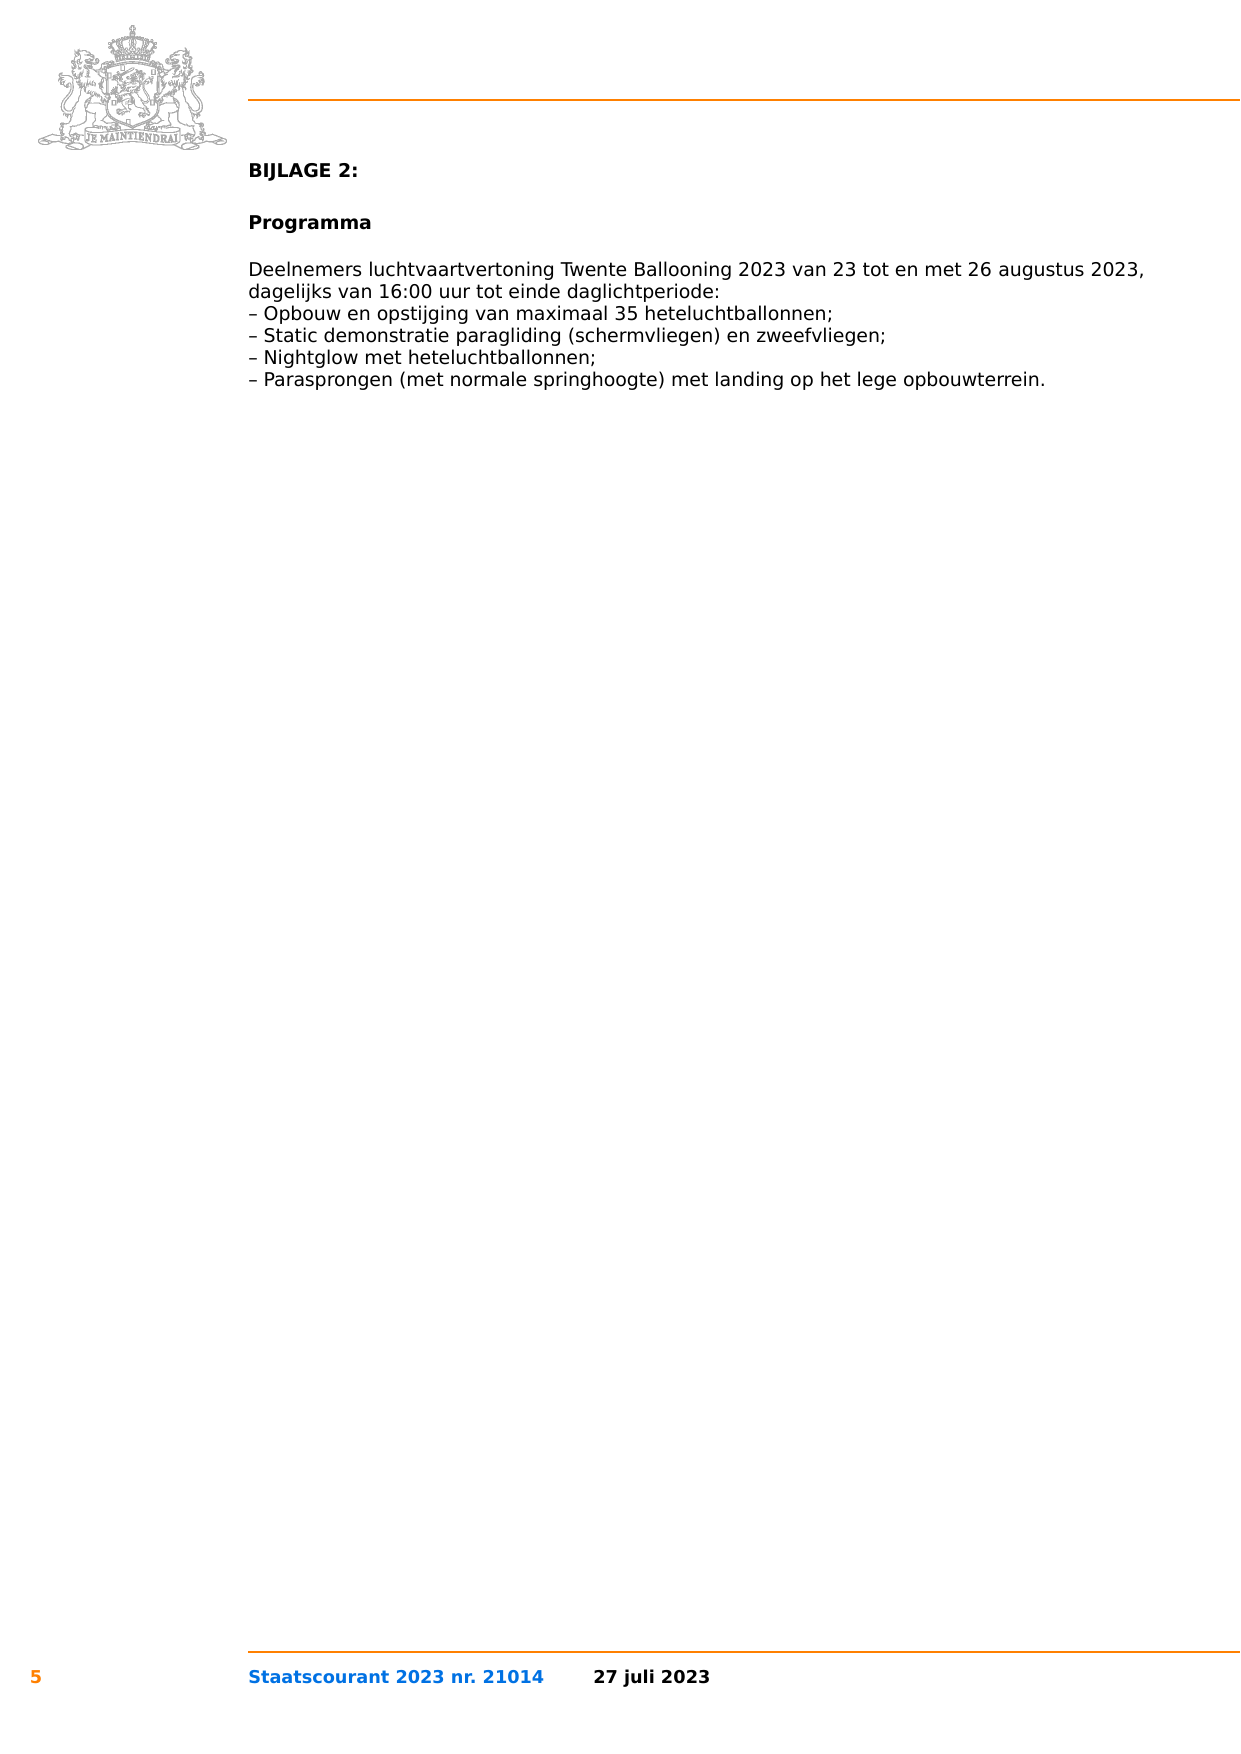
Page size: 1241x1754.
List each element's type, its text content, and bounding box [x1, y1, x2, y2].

text – Parasprongen (met normale springhoogte) met landing op het lege opbouwterrein. [248, 369, 1163, 391]
text Deelnemers luchtvaartvertoning Twente Ballooning 2023 van 23 tot en met 26 augustus 2023, dagelijks van 16:00 uur tot einde daglichtperiode: [248, 259, 1163, 303]
subtitle BIJLAGE 2: [248, 160, 1163, 182]
subtitle Programma [248, 212, 1163, 234]
text – Opbouw en opstijging van maximaal 35 heteluchtballonnen; [248, 303, 1163, 325]
picture [38, 25, 227, 150]
text – Static demonstratie paragliding (schermvliegen) en zweefvliegen; [248, 325, 1163, 347]
text – Nightglow met heteluchtballonnen; [248, 347, 1163, 369]
